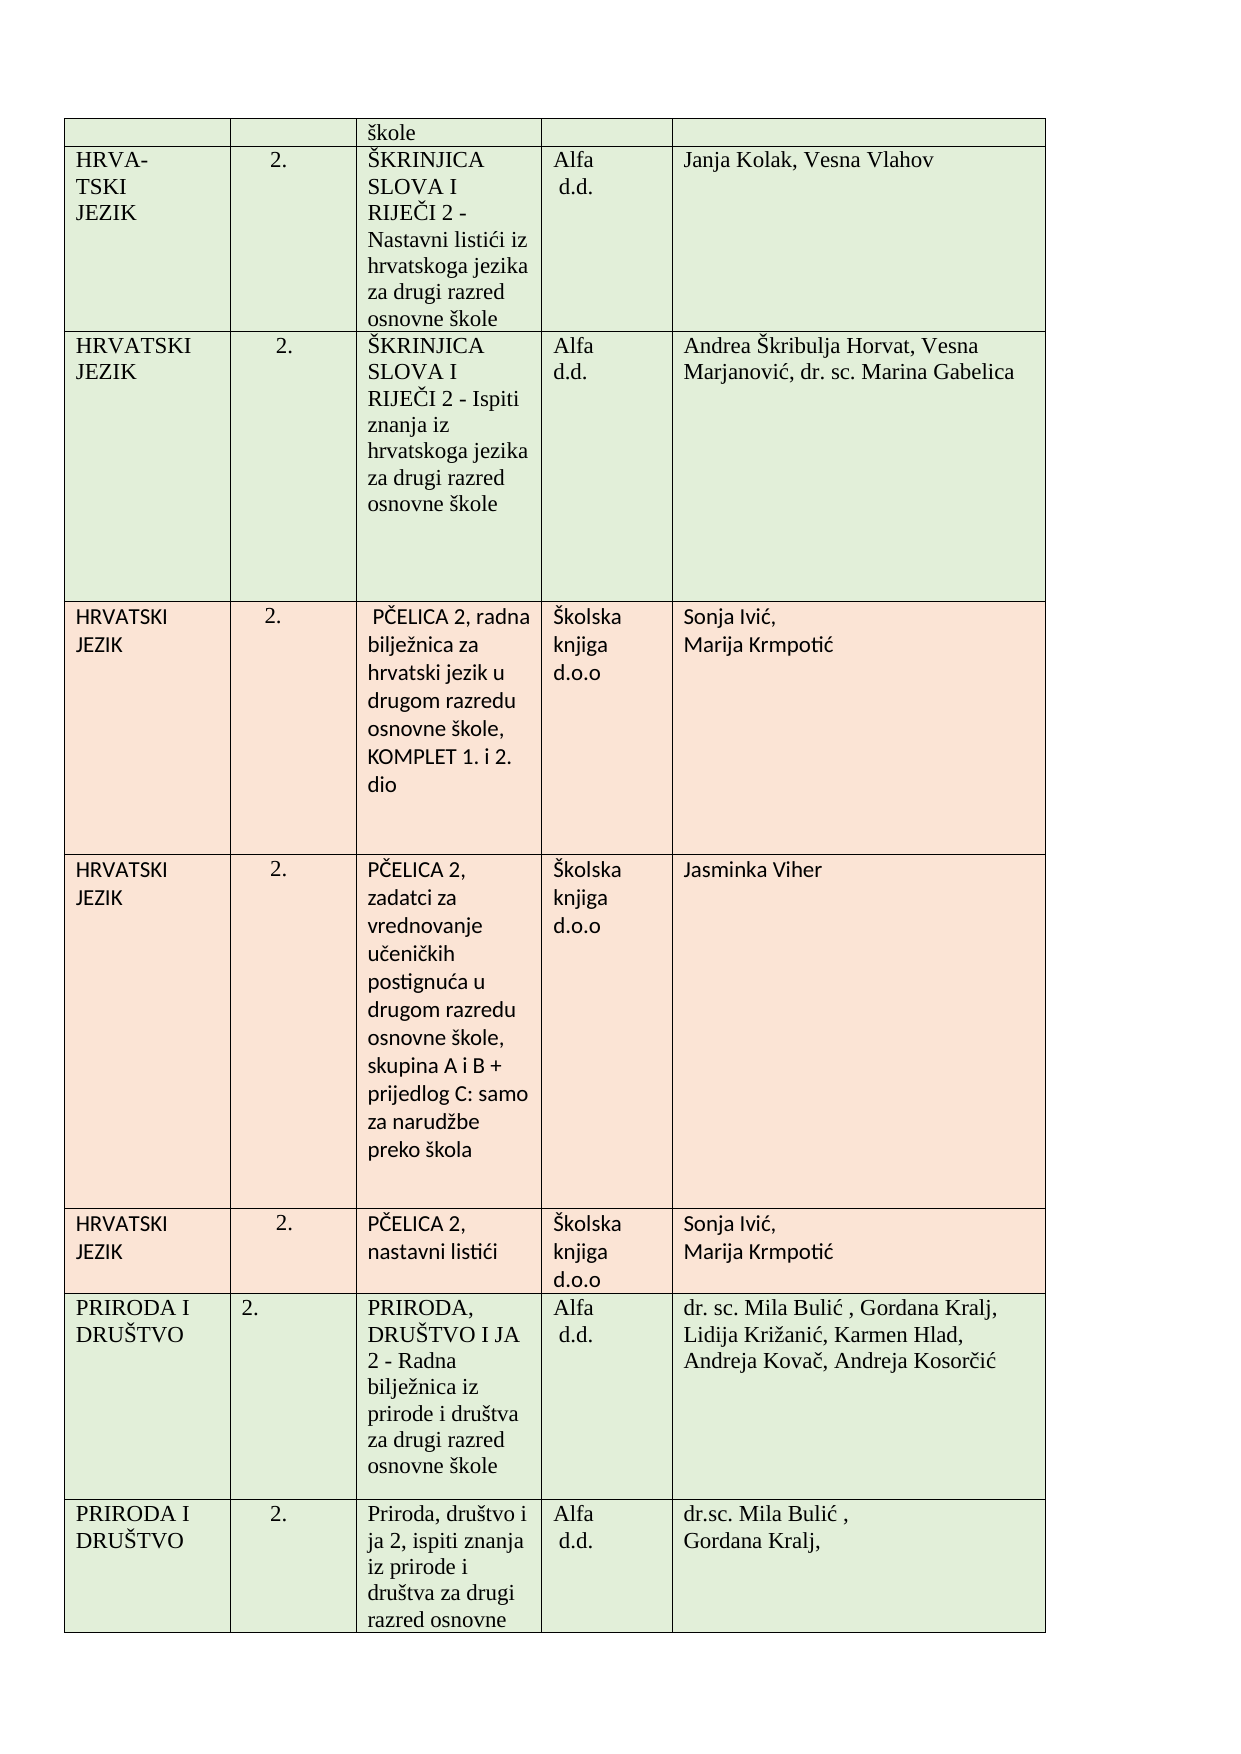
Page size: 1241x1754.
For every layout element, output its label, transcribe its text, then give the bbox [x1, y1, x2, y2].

table_cell Jasminka Viher [673, 855, 1045, 1208]
table_cell HRVA- TSKI JEZIK [65, 147, 230, 331]
table_cell škole [357, 119, 541, 146]
table_cell Janja Kolak, Vesna Vlahov [673, 147, 1045, 331]
table_cell 2. [231, 332, 356, 601]
table_cell [65, 119, 230, 146]
table_cell 2. [231, 855, 356, 1208]
table_cell 2. [231, 1209, 356, 1293]
table_cell 2. [231, 1500, 356, 1632]
table_cell PČELICA 2, radna bilježnica za hrvatski jezik u drugom razredu osnovne škole, KOMPLET 1. i 2. dio [357, 602, 541, 854]
table_cell Alfa d.d. [542, 1294, 672, 1499]
table_cell 2. [231, 1294, 356, 1499]
table_cell [542, 119, 672, 146]
table_cell 2. [231, 602, 356, 854]
table_cell [673, 119, 1045, 146]
table_cell PČELICA 2, nastavni listići [357, 1209, 541, 1293]
table_cell Školska knjiga d.o.o [542, 855, 672, 1208]
table_cell Sonja Ivić, Marija Krmpotić [673, 1209, 1045, 1293]
table_cell Alfa d.d. [542, 332, 672, 601]
table_cell dr.sc. Mila Bulić , Gordana Kralj, [673, 1500, 1045, 1632]
table_cell Školska knjiga d.o.o [542, 602, 672, 854]
table_cell Školska knjiga d.o.o [542, 1209, 672, 1293]
table_cell HRVATSKI JEZIK [65, 602, 230, 854]
table_cell ŠKRINJICA SLOVA I RIJEČI 2 - Ispiti znanja iz hrvatskoga jezika za drugi razred osnovne škole [357, 332, 541, 601]
table_cell PČELICA 2, zadatci za vrednovanje učeničkih postignuća u drugom razredu osnovne škole, skupina A i B + prijedlog C: samo za narudžbe preko škola [357, 855, 541, 1208]
table_cell Priroda, društvo i ja 2, ispiti znanja iz prirode i društva za drugi razred osnovne [357, 1500, 541, 1632]
table_cell Alfa d.d. [542, 147, 672, 331]
table_cell Andrea Škribulja Horvat, Vesna Marjanović, dr. sc. Marina Gabelica [673, 332, 1045, 601]
table_cell [231, 119, 356, 146]
table_cell PRIRODA, DRUŠTVO I JA 2 - Radna bilježnica iz prirode i društva za drugi razred osnovne škole [357, 1294, 541, 1499]
table_cell HRVATSKI JEZIK [65, 855, 230, 1208]
table_cell Alfa d.d. [542, 1500, 672, 1632]
table_cell Sonja Ivić, Marija Krmpotić [673, 602, 1045, 854]
table_cell PRIRODA I DRUŠTVO [65, 1500, 230, 1632]
table_cell 2. [231, 147, 356, 331]
table_cell HRVATSKI JEZIK [65, 332, 230, 601]
table_cell HRVATSKI JEZIK [65, 1209, 230, 1293]
table_cell PRIRODA I DRUŠTVO [65, 1294, 230, 1499]
table_cell ŠKRINJICA SLOVA I RIJEČI 2 - Nastavni listići iz hrvatskoga jezika za drugi razred osnovne škole [357, 147, 541, 331]
table_cell dr. sc. Mila Bulić , Gordana Kralj, Lidija Križanić, Karmen Hlad, Andreja Kovač, Andreja Kosorčić [673, 1294, 1045, 1499]
